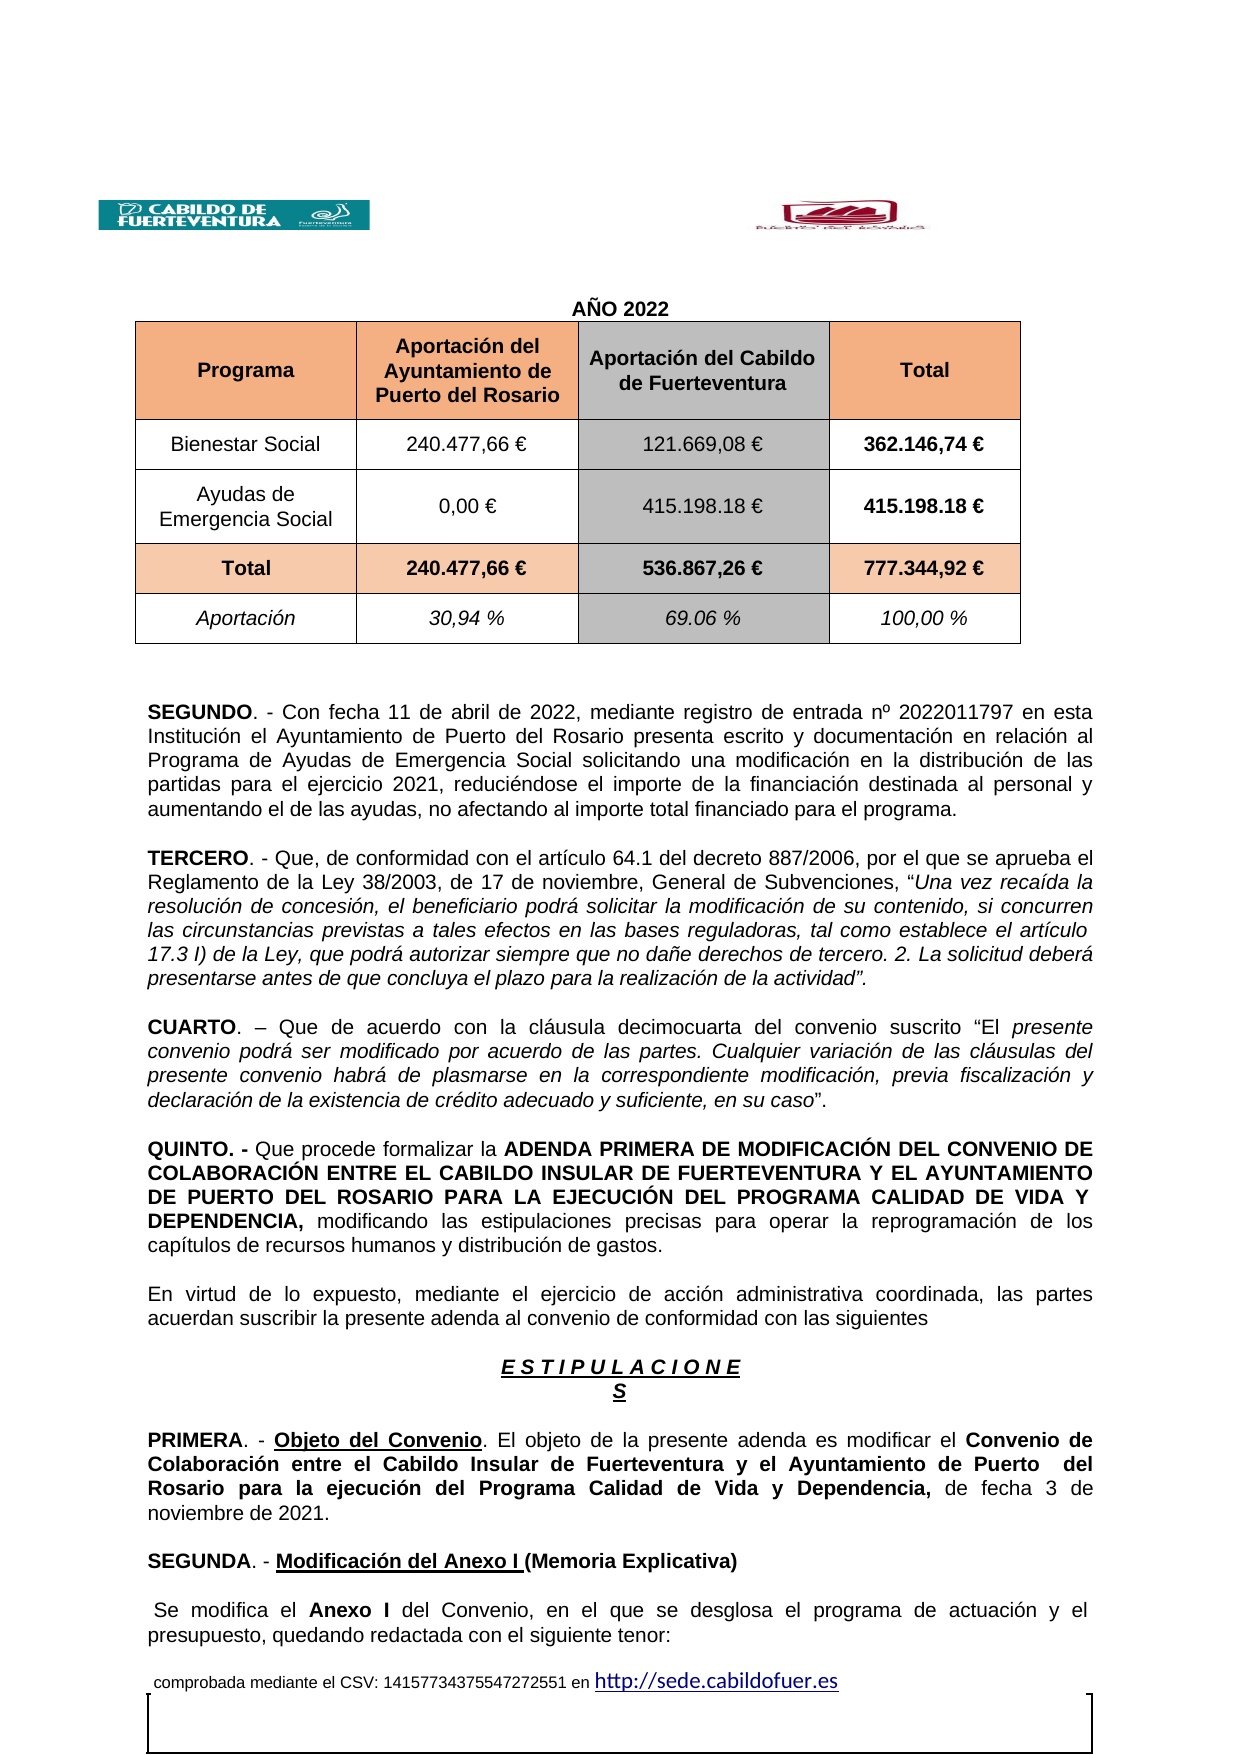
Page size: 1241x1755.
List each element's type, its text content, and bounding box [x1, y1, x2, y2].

table_cell Aportación [136, 594, 356, 643]
table_cell 69.06 % [579, 594, 829, 643]
table_cell 240.477,66 € [357, 420, 578, 469]
subtitle SEGUNDA. - Modificación del Anexo I (Memoria Explicativa) [147, 1549, 1107, 1573]
table_cell Total [136, 544, 356, 593]
table_header Total [830, 322, 1020, 419]
text E S T I P U L A C I O N E S [490, 1355, 751, 1403]
table_cell 0,00 € [357, 470, 578, 543]
text En virtud de lo expuesto, mediante el ejercicio de acción administrativa coordinada, las partes acuerdan suscribir la presente adenda al convenio de conformidad con las siguientes [147, 1282, 1093, 1330]
table_cell Bienestar Social [136, 420, 356, 469]
table_cell 536.867,26 € [579, 544, 829, 593]
table_cell 362.146,74 € [830, 420, 1020, 469]
table_header Aportación del Cabildo de Fuerteventura [579, 322, 829, 419]
table_header Programa [136, 322, 356, 419]
text 17.3 I) de la Ley, que podrá autorizar siempre que no dañe derechos de tercero. 2. La solicitud deberá presentarse antes de que concluya el plazo para la realización de la actividad”. [147, 942, 1093, 990]
text Se modifica el Anexo I del Convenio, en el que se desglosa el programa de actuación y el presupuesto, quedando redactada con el siguiente tenor: [147, 1598, 1107, 1646]
text SEGUNDO. - Con fecha 11 de abril de 2022, mediante registro de entrada nº 2022011797 en esta Institución el Ayuntamiento de Puerto del Rosario presenta escrito y documentación en relación al Programa de Ayudas de Emergencia Social solicitando una modificación en la distribución de las partidas para el ejercicio 2021, reduciéndose el importe de la financiación destinada al personal y aumentando el de las ayudas, no afectando al importe total financiado para el programa. [147, 700, 1093, 820]
picture [98, 200, 370, 230]
table_cell 240.477,66 € [357, 544, 578, 593]
table_cell 777.344,92 € [830, 544, 1020, 593]
table_cell 30,94 % [357, 594, 578, 643]
text DEPENDENCIA, modificando las estipulaciones precisas para operar la reprogramación de los capítulos de recursos humanos y distribución de gastos. [147, 1209, 1093, 1257]
text PRIMERA. - Objeto del Convenio. El objeto de la presente adenda es modificar el Convenio de Colaboración entre el Cabildo Insular de Fuerteventura y el Ayuntamiento de Puerto del Rosario para la ejecución del Programa Calidad de Vida y Dependencia, de fecha 3 de noviembre de 2021. [147, 1428, 1093, 1524]
picture [723, 200, 957, 230]
text CUARTO. – Que de acuerdo con la cláusula decimocuarta del convenio suscrito “El presente convenio podrá ser modificado por acuerdo de las partes. Cualquier variación de las cláusulas del presente convenio habrá de plasmarse en la correspondiente modificación, previa fiscalización y declaración de la existencia de crédito adecuado y suficiente, en su caso”. [147, 1015, 1093, 1111]
table_header Aportación del Ayuntamiento de Puerto del Rosario [357, 322, 578, 419]
table_cell 100,00 % [830, 594, 1020, 643]
subtitle QUINTO. - Que procede formalizar la ADENDA PRIMERA DE MODIFICACIÓN DEL CONVENIO DE COLABORACIÓN ENTRE EL CABILDO INSULAR DE FUERTEVENTURA Y EL AYUNTAMIENTO DE PUERTO DEL ROSARIO PARA LA EJECUCIÓN DEL PROGRAMA CALIDAD DE VIDA Y [147, 1136, 1093, 1209]
table_cell 121.669,08 € [579, 420, 829, 469]
text AÑO 2022 [490, 297, 751, 321]
table_cell 415.198.18 € [830, 470, 1020, 543]
text TERCERO. - Que, de conformidad con el artículo 64.1 del decreto 887/2006, por el que se aprueba el Reglamento de la Ley 38/2003, de 17 de noviembre, General de Subvenciones, “Una vez recaída la resolución de concesión, el beneficiario podrá solicitar la modificación de su contenido, si concurren las circunstancias previstas a tales efectos en las bases reguladoras, tal como establece el artículo [147, 845, 1093, 942]
table_cell 415.198.18 € [579, 470, 829, 543]
table_cell Ayudas de Emergencia Social [136, 470, 356, 543]
